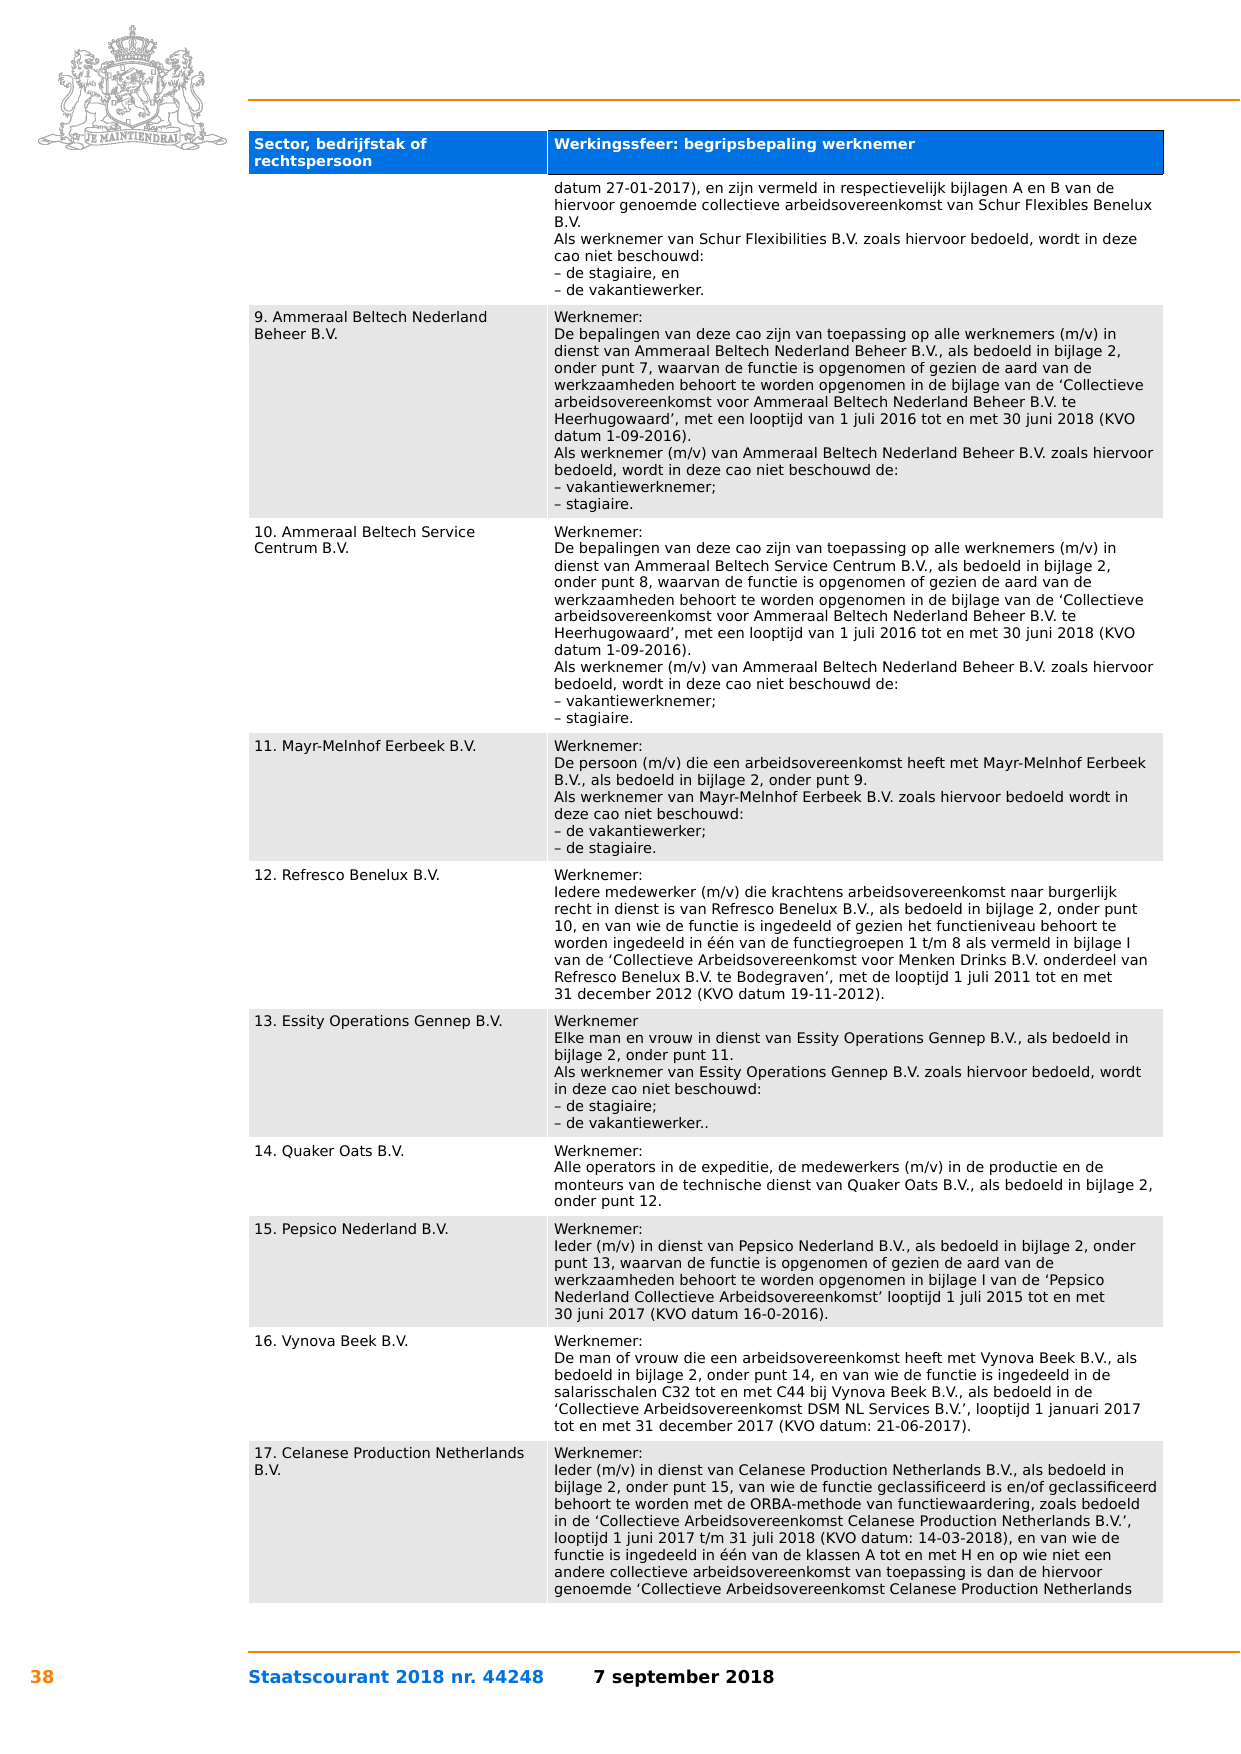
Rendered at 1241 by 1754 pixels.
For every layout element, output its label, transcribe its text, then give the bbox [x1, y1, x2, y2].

table_cell Werknemer: Iedere medewerker (m/v) die krachtens arbeidsovereenkomst naar burgerlijk recht in dienst is van Refresco Benelux B.V., als bedoeld in bijlage 2, onder punt 10, en van wie de functie is ingedeeld of gezien het functieniveau behoort te worden ingedeeld in één van de functiegroepen 1 t/m 8 als vermeld in bijlage I van de ‘Collectieve Arbeidsovereenkomst voor Menken Drinks B.V. onderdeel van Refresco Benelux B.V. te Bodegraven’, met de looptijd 1 juli 2011 tot en met 31 december 2012 (KVO datum 19-11-2012). [548, 862, 1163, 1007]
table_header Werkingssfeer: begripsbepaling werknemer [548, 131, 1163, 174]
table_cell Werknemer: De persoon (m/v) die een arbeidsovereenkomst heeft met Mayr-Melnhof Eerbeek B.V., als bedoeld in bijlage 2, onder punt 9. Als werknemer van Mayr-Melnhof Eerbeek B.V. zoals hiervoor bedoeld wordt in deze cao niet beschouwd: – de vakantiewerker; – de stagiaire. [548, 733, 1163, 861]
table_cell 12. Refresco Benelux B.V. [249, 862, 547, 1007]
table_cell Werknemer: Alle operators in de expeditie, de medewerkers (m/v) in de productie en de monteurs van de technische dienst van Quaker Oats B.V., als bedoeld in bijlage 2, onder punt 12. [548, 1138, 1163, 1215]
table_cell Werknemer: De bepalingen van deze cao zijn van toepassing op alle werknemers (m/v) in dienst van Ammeraal Beltech Service Centrum B.V., als bedoeld in bijlage 2, onder punt 8, waarvan de functie is opgenomen of gezien de aard van de werkzaamheden behoort te worden opgenomen in de bijlage van de ‘Collectieve arbeidsovereenkomst voor Ammeraal Beltech Nederland Beheer B.V. te Heerhugowaard’, met een looptijd van 1 juli 2016 tot en met 30 juni 2018 (KVO datum 1-09-2016). Als werknemer (m/v) van Ammeraal Beltech Nederland Beheer B.V. zoals hiervoor bedoeld, wordt in deze cao niet beschouwd de: – vakantiewerknemer; – stagiaire. [548, 519, 1163, 732]
table_cell 11. Mayr-Melnhof Eerbeek B.V. [249, 733, 547, 861]
table_cell 14. Quaker Oats B.V. [249, 1138, 547, 1215]
table_cell [249, 175, 547, 303]
table_cell Werknemer Elke man en vrouw in dienst van Essity Operations Gennep B.V., als bedoeld in bijlage 2, onder punt 11. Als werknemer van Essity Operations Gennep B.V. zoals hiervoor bedoeld, wordt in deze cao niet beschouwd: – de stagiaire; – de vakantiewerker.. [548, 1009, 1163, 1137]
table_cell 15. Pepsico Nederland B.V. [249, 1216, 547, 1327]
table_cell Werknemer: De bepalingen van deze cao zijn van toepassing op alle werknemers (m/v) in dienst van Ammeraal Beltech Nederland Beheer B.V., als bedoeld in bijlage 2, onder punt 7, waarvan de functie is opgenomen of gezien de aard van de werkzaamheden behoort te worden opgenomen in de bijlage van de ‘Collectieve arbeidsovereenkomst voor Ammeraal Beltech Nederland Beheer B.V. te Heerhugowaard’, met een looptijd van 1 juli 2016 tot en met 30 juni 2018 (KVO datum 1-09-2016). Als werknemer (m/v) van Ammeraal Beltech Nederland Beheer B.V. zoals hiervoor bedoeld, wordt in deze cao niet beschouwd de: – vakantiewerknemer; – stagiaire. [548, 305, 1163, 518]
table_cell Werknemer: De man of vrouw die een arbeidsovereenkomst heeft met Vynova Beek B.V., als bedoeld in bijlage 2, onder punt 14, en van wie de functie is ingedeeld in de salarisschalen C32 tot en met C44 bij Vynova Beek B.V., als bedoeld in de ‘Collectieve Arbeidsovereenkomst DSM NL Services B.V.’, looptijd 1 januari 2017 tot en met 31 december 2017 (KVO datum: 21-06-2017). [548, 1328, 1163, 1439]
table_cell 9. Ammeraal Beltech Nederland Beheer B.V. [249, 305, 547, 518]
table_cell 17. Celanese Production Netherlands B.V. [249, 1441, 547, 1603]
table_cell datum 27-01-2017), en zijn vermeld in respectievelijk bijlagen A en B van de hiervoor genoemde collectieve arbeidsovereenkomst van Schur Flexibles Benelux B.V. Als werknemer van Schur Flexibilities B.V. zoals hiervoor bedoeld, wordt in deze cao niet beschouwd: – de stagiaire, en – de vakantiewerker. [548, 175, 1163, 303]
table_cell Werknemer: Ieder (m/v) in dienst van Pepsico Nederland B.V., als bedoeld in bijlage 2, onder punt 13, waarvan de functie is opgenomen of gezien de aard van de werkzaamheden behoort te worden opgenomen in bijlage I van de ‘Pepsico Nederland Collectieve Arbeidsovereenkomst’ looptijd 1 juli 2015 tot en met 30 juni 2017 (KVO datum 16-0-2016). [548, 1216, 1163, 1327]
table_header Sector, bedrijfstak of rechtspersoon [249, 131, 547, 174]
picture [38, 25, 227, 150]
table_cell 10. Ammeraal Beltech Service Centrum B.V. [249, 519, 547, 732]
table_cell 16. Vynova Beek B.V. [249, 1328, 547, 1439]
table_cell 13. Essity Operations Gennep B.V. [249, 1009, 547, 1137]
table_cell Werknemer: Ieder (m/v) in dienst van Celanese Production Netherlands B.V., als bedoeld in bijlage 2, onder punt 15, van wie de functie geclassificeerd is en/of geclassificeerd behoort te worden met de ORBA-methode van functiewaardering, zoals bedoeld in de ‘Collectieve Arbeidsovereenkomst Celanese Production Netherlands B.V.’, looptijd 1 juni 2017 t/m 31 juli 2018 (KVO datum: 14-03-2018), en van wie de functie is ingedeeld in één van de klassen A tot en met H en op wie niet een andere collectieve arbeidsovereenkomst van toepassing is dan de hiervoor genoemde ‘Collectieve Arbeidsovereenkomst Celanese Production Netherlands [548, 1441, 1163, 1603]
